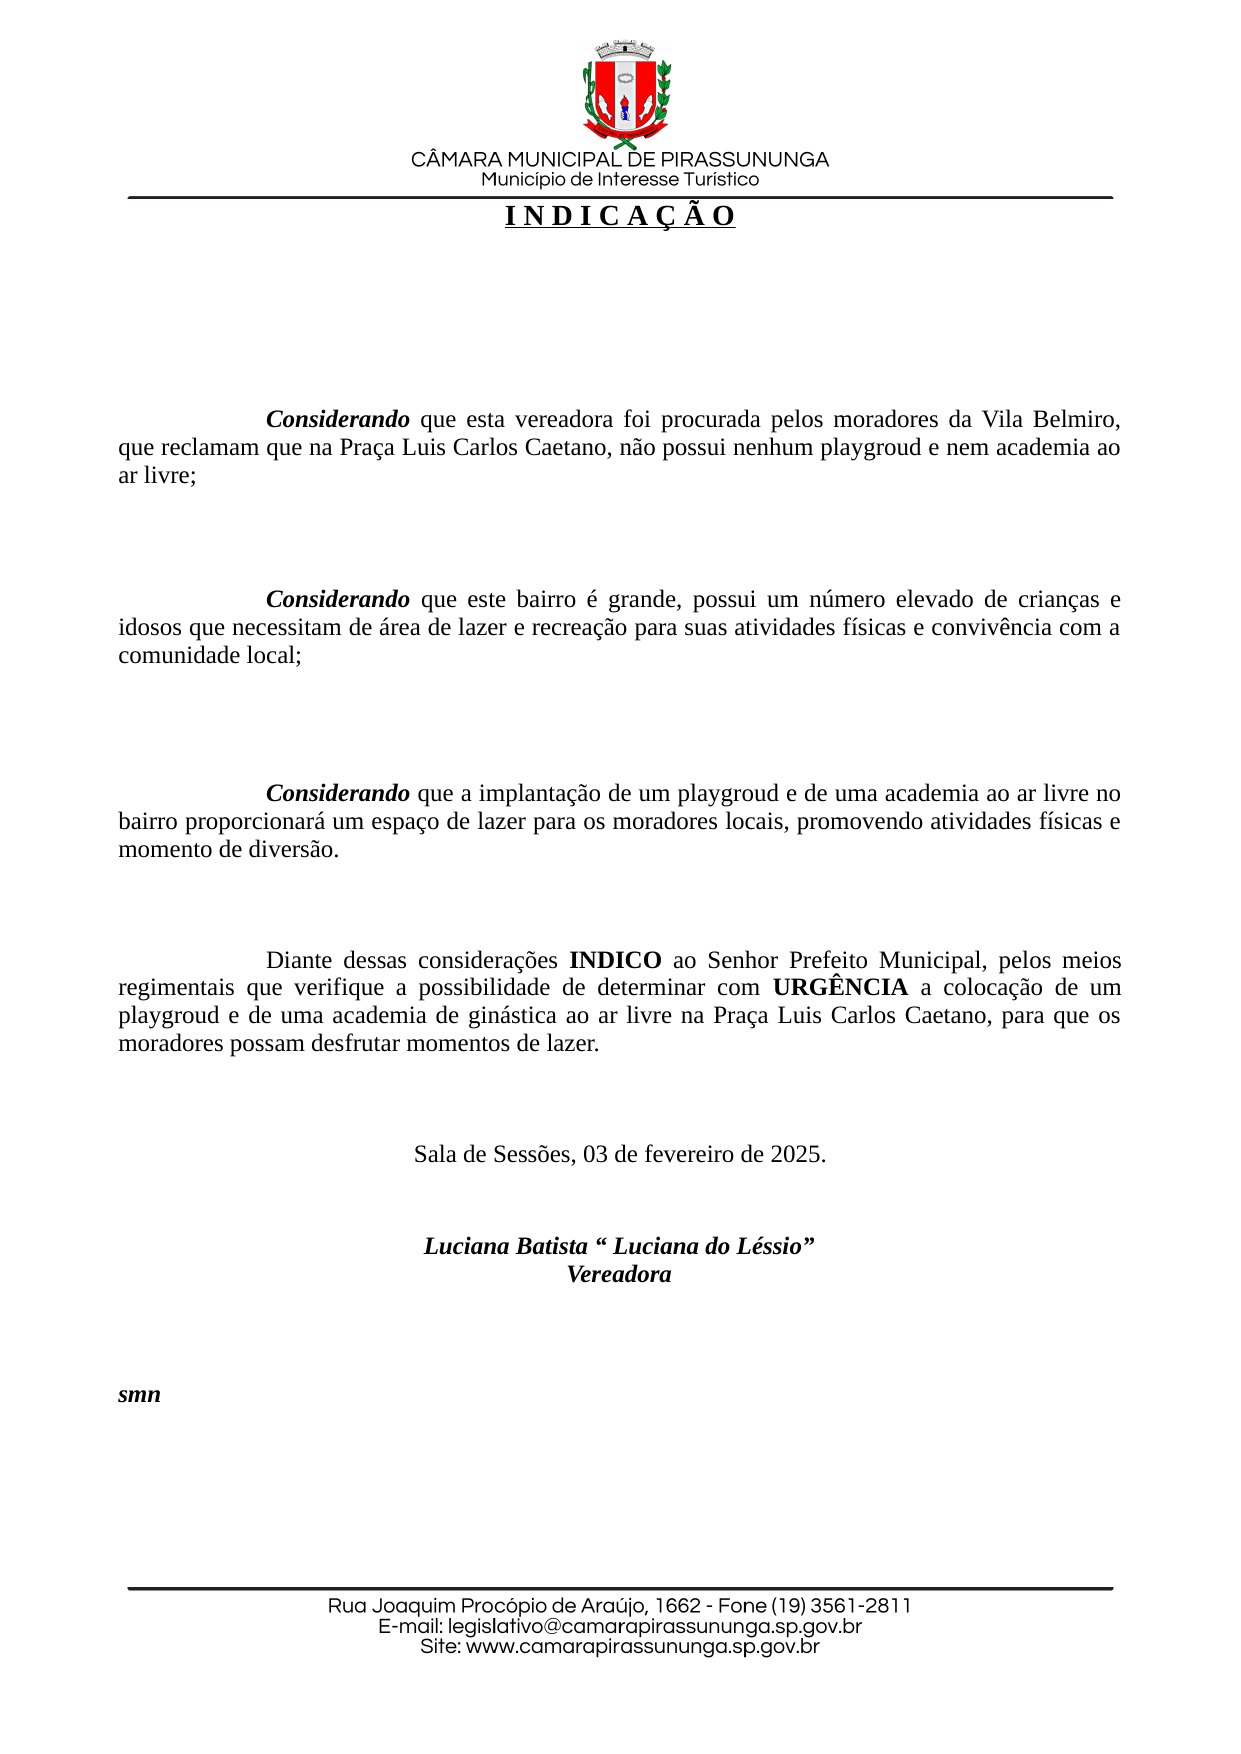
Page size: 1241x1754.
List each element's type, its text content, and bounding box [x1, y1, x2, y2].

text Diante dessas considerações INDICO ao Senhor Prefeito Municipal, pelos meios regimentais que verifique a possibilidade de determinar com URGÊNCIA a colocação de um playgroud e de uma academia de ginástica ao ar livre na Praça Luis Carlos Caetano, para que os moradores possam desfrutar momentos de lazer. [118, 946, 1122, 1057]
text Considerando que esta vereadora foi procurada pelos moradores da Vila Belmiro, que reclamam que na Praça Luis Carlos Caetano, não possui nenhum playgroud e nem academia ao ar livre; [118, 406, 1122, 489]
picture [118, 32, 1122, 199]
text smn [118, 1381, 1122, 1408]
picture [118, 1587, 1122, 1754]
text Considerando que este bairro é grande, possui um número elevado de crianças e idosos que necessitam de área de lazer e recreação para suas atividades físicas e convivência com a comunidade local; [118, 586, 1122, 669]
text I N D I C A Ç Ã O [118, 199, 1122, 231]
text Vereadora [118, 1260, 1122, 1288]
text Sala de Sessões, 03 de fevereiro de 2025. [118, 1140, 1122, 1167]
text Luciana Batista “ Luciana do Léssio” [118, 1232, 1122, 1260]
text Considerando que a implantação de um playgroud e de uma academia ao ar livre no bairro proporcionará um espaço de lazer para os moradores locais, promovendo atividades físicas e momento de diversão. [118, 779, 1122, 863]
